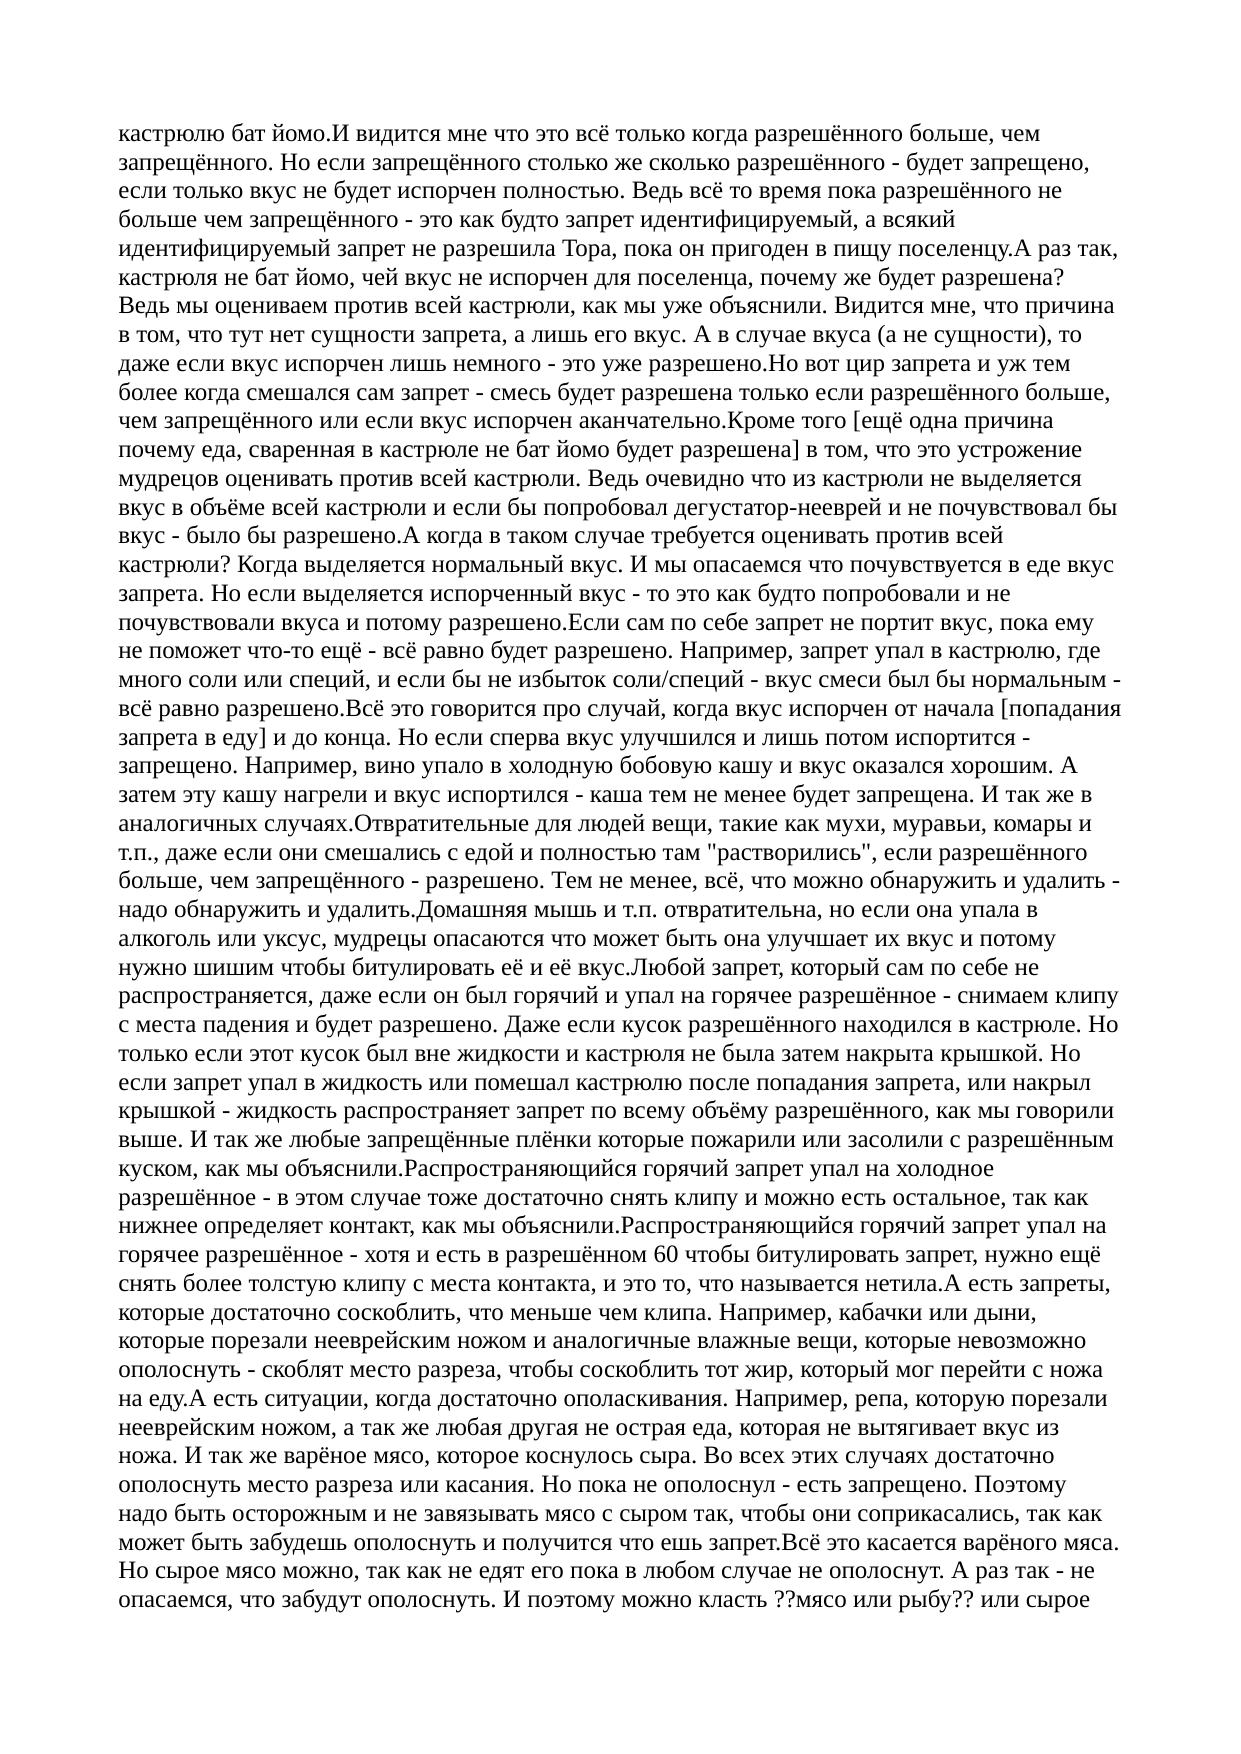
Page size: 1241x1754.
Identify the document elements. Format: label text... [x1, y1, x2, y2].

text Всё, вкус чего испорчен - никогда не запрещает смеси, так как Тора запретила только "хороший" вкус. Но испорченный вкус - разрешён. Более того: не только то что само по себе испорчено, но и даже то, что само по себе обладает хорошим вкусом, если оно портит вкус смеси - не запрещено. Пример последнего: уксус из яйн несех (чей вкус сам по себе хорош) попал в горячую бобовую кашу и вкус каши из-за этого испортился.Не обязательно чтобы вкус был испорчен настолько, чтобы человек испытывал отвращение от этого, но даже если немного испорчен.Кастрюля не бат йомо не портит вкус еды [сваренной в ней] и [еду, сваренную в такой посуде] даже подают царям. Не смотря на это тора запретила только кастрюлю бат йомо.И видится мне что это всё только когда разрешённого больше, чем запрещённого. Но если запрещённого столько же сколько разрешённого - будет запрещено, если только вкус не будет испорчен полностью. Ведь всё то время пока разрешённого не больше чем запрещённого - это как будто запрет идентифицируемый, а всякий идентифицируемый запрет не разрешила Тора, пока он пригоден в пищу поселенцу.А раз так, кастрюля не бат йомо, чей вкус не испорчен для поселенца, почему же будет разрешена? Ведь мы оцениваем против всей кастрюли, как мы уже объяснили. Видится мне, что причина в том, что тут нет сущности запрета, а лишь его вкус. А в случае вкуса (а не сущности), то даже если вкус испорчен лишь немного - это уже разрешено.Но вот цир запрета и уж тем более когда смешался сам запрет - смесь будет разрешена только если разрешённого больше, чем запрещённого или если вкус испорчен аканчательно.Кроме того [ещё одна причина почему еда, сваренная в кастрюле не бат йомо будет разрешена] в том, что это устрожение мудрецов оценивать против всей кастрюли. Ведь очевидно что из кастрюли не выделяется вкус в объёме всей кастрюли и если бы попробовал дегустатор-нееврей и не почувствовал бы вкус - было бы разрешено.А когда в таком случае требуется оценивать против всей кастрюли? Когда выделяется нормальный вкус. И мы опасаемся что почувствуется в еде вкус запрета. Но если выделяется испорченный вкус - то это как будто попробовали и не почувствовали вкуса и потому разрешено.Если сам по себе запрет не портит вкус, пока ему не поможет что-то ещё - всё равно будет разрешено. Например, запрет упал в кастрюлю, где много соли или специй, и если бы не избыток соли/специй - вкус смеси был бы нормальным - всё равно разрешено.Всё это говорится про случай, когда вкус испорчен от начала [попадания запрета в еду] и до конца. Но если сперва вкус улучшился и лишь потом испортится - запрещено. Например, вино упало в холодную бобовую кашу и вкус оказался хорошим. А затем эту кашу нагрели и вкус испортился - каша тем не менее будет запрещена. И так же в аналогичных случаях.Отвратительные для людей вещи, такие как мухи, муравьи, комары и т.п., даже если они смешались с едой и полностью там "растворились", если разрешённого больше, чем запрещённого - разрешено. Тем не менее, всё, что можно обнаружить и удалить - надо обнаружить и удалить.Домашняя мышь и т.п. отвратительна, но если она упала в алкоголь или уксус, мудрецы опасаются что может быть она улучшает их вкус и потому нужно шишим чтобы битулировать её и её вкус.Любой запрет, который сам по себе не распространяется, даже если он был горячий и упал на горячее разрешённое - снимаем клипу с места падения и будет разрешено. Даже если кусок разрешённого находился в кастрюле. Но только если этот кусок был вне жидкости и кастрюля не была затем накрыта крышкой. Но если запрет упал в жидкость или помешал кастрюлю после попадания запрета, или накрыл крышкой - жидкость распространяет запрет по всему объёму разрешённого, как мы говорили выше. И так же любые запрещённые плёнки которые пожарили или засолили с разрешённым куском, как мы объяснили.Распространяющийся горячий запрет упал на холодное разрешённое - в этом случае тоже достаточно снять клипу и можно есть остальное, так как нижнее определяет контакт, как мы объяснили.Распространяющийся горячий запрет упал на горячее разрешённое - хотя и есть в разрешённом 60 чтобы битулировать запрет, нужно ещё снять более толстую клипу с места контакта, и это то, что называется нетила.А есть запреты, которые достаточно соскоблить, что меньше чем клипа. Например, кабачки или дыни, которые порезали нееврейским ножом и аналогичные влажные вещи, которые невозможно ополоснуть - скоблят место разреза, чтобы соскоблить тот жир, который мог перейти с ножа на еду.А есть ситуации, когда достаточно ополаскивания. Например, репа, которую порезали нееврейским ножом, а так же любая другая не острая еда, которая не вытягивает вкус из ножа. И так же варёное мясо, которое коснулось сыра. Во всех этих случаях достаточно ополоснуть место разреза или касания. Но пока не ополоснул - есть запрещено. Поэтому надо быть осторожным и не завязывать мясо с сыром так, чтобы они соприкасались, так как может быть забудешь ополоснуть и получится что ешь запрет.Всё это касается варёного мяса. Но сырое мясо можно, так как не едят его пока в любом случае не ополоснут. А раз так - не опасаемся, что забудут ополоснуть. И поэтому можно класть ??мясо или рыбу?? или сырое мясо, которое ещё не ополоснули, в кастрюлю неевреев или в посуду, которую использовали для запрещённого, так как точно не будешь это есть, пока не ополоснёшь. И точно так же можно класть запрещённое в посуду, которую в любом случе ополаскивают перед тем, как использовать. И мы не опасаемся что человек намеренно не ополоснёт.И так же любой холодный запрет который коснулся любого холодного разрешённого - достаточно ополоснуть.А есть ситуации, когда достаточно хорошо протереть разрешённое. Например, нож, которым резали молочное, а затем порезали им мясо - надо хорошо протереть мясо, чтобы счистить приставший молочный жир, который по другому не уйдёт. И потому запрещено таким ножом резать мясо изначально, так как может быть забудешь и не очистишь мясо как нужно. И так же запрещено ополаскивать мясо водой, которой ополаскивал молочное, так как молочный жир прилипает к мясному и надо будет его оттереть, а мы боимся что забудешь это сделать.И всё это осторожность, которая приводит к чистоте. [118, 118, 1122, 1613]
